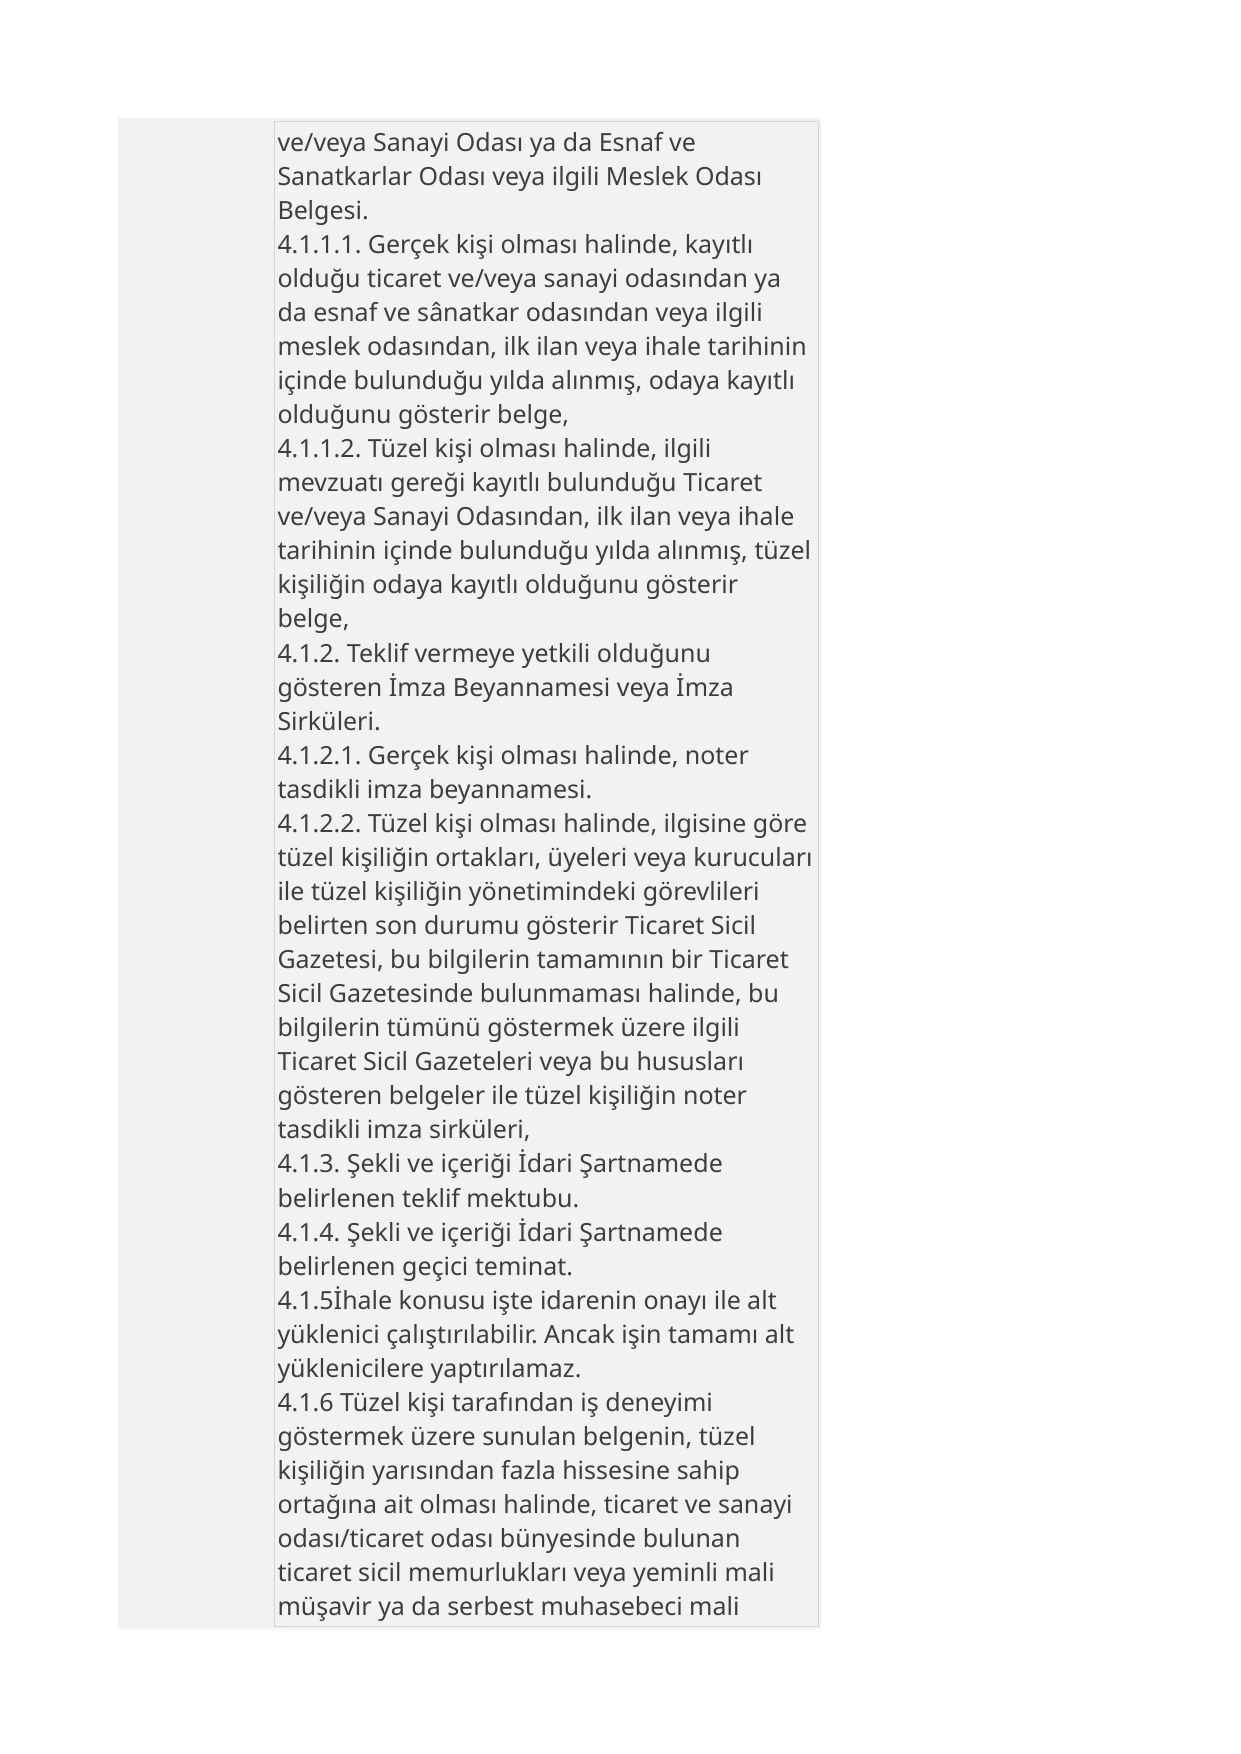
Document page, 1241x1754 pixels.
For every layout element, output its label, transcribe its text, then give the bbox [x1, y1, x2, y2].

table_cell ve/veya Sanayi Odası ya da Esnaf ve Sanatkarlar Odası veya ilgili Meslek Odası Belgesi. 4.1.1.1. Gerçek kişi olması halinde, kayıtlı olduğu ticaret ve/veya sanayi odasından ya da esnaf ve sânatkar odasından veya ilgili meslek odasından, ilk ilan veya ihale tarihinin içinde bulunduğu yılda alınmış, odaya kayıtlı olduğunu gösterir belge, 4.1.1.2. Tüzel kişi olması halinde, ilgili mevzuatı gereği kayıtlı bulunduğu Ticaret ve/veya Sanayi Odasından, ilk ilan veya ihale tarihinin içinde bulunduğu yılda alınmış, tüzel kişiliğin odaya kayıtlı olduğunu gösterir belge, 4.1.2. Teklif vermeye yetkili olduğunu gösteren İmza Beyannamesi veya İmza Sirküleri. 4.1.2.1. Gerçek kişi olması halinde, noter tasdikli imza beyannamesi. 4.1.2.2. Tüzel kişi olması halinde, ilgisine göre tüzel kişiliğin ortakları, üyeleri veya kurucuları ile tüzel kişiliğin yönetimindeki görevlileri belirten son durumu gösterir Ticaret Sicil Gazetesi, bu bilgilerin tamamının bir Ticaret Sicil Gazetesinde bulunmaması halinde, bu bilgilerin tümünü göstermek üzere ilgili Ticaret Sicil Gazeteleri veya bu hususları gösteren belgeler ile tüzel kişiliğin noter tasdikli imza sirküleri, 4.1.3. Şekli ve içeriği İdari Şartnamede belirlenen teklif mektubu. 4.1.4. Şekli ve içeriği İdari Şartnamede belirlenen geçici teminat. 4.1.5İhale konusu işte idarenin onayı ile alt yüklenici çalıştırılabilir. Ancak işin tamamı alt yüklenicilere yaptırılamaz. 4.1.6 Tüzel kişi tarafından iş deneyimi göstermek üzere sunulan belgenin, tüzel kişiliğin yarısından fazla hissesine sahip ortağına ait olması halinde, ticaret ve sanayi odası/ticaret odası bünyesinde bulunan ticaret sicil memurlukları veya yeminli mali müşavir ya da serbest muhasebeci mali [271, 118, 821, 1629]
table_cell [118, 118, 271, 1629]
